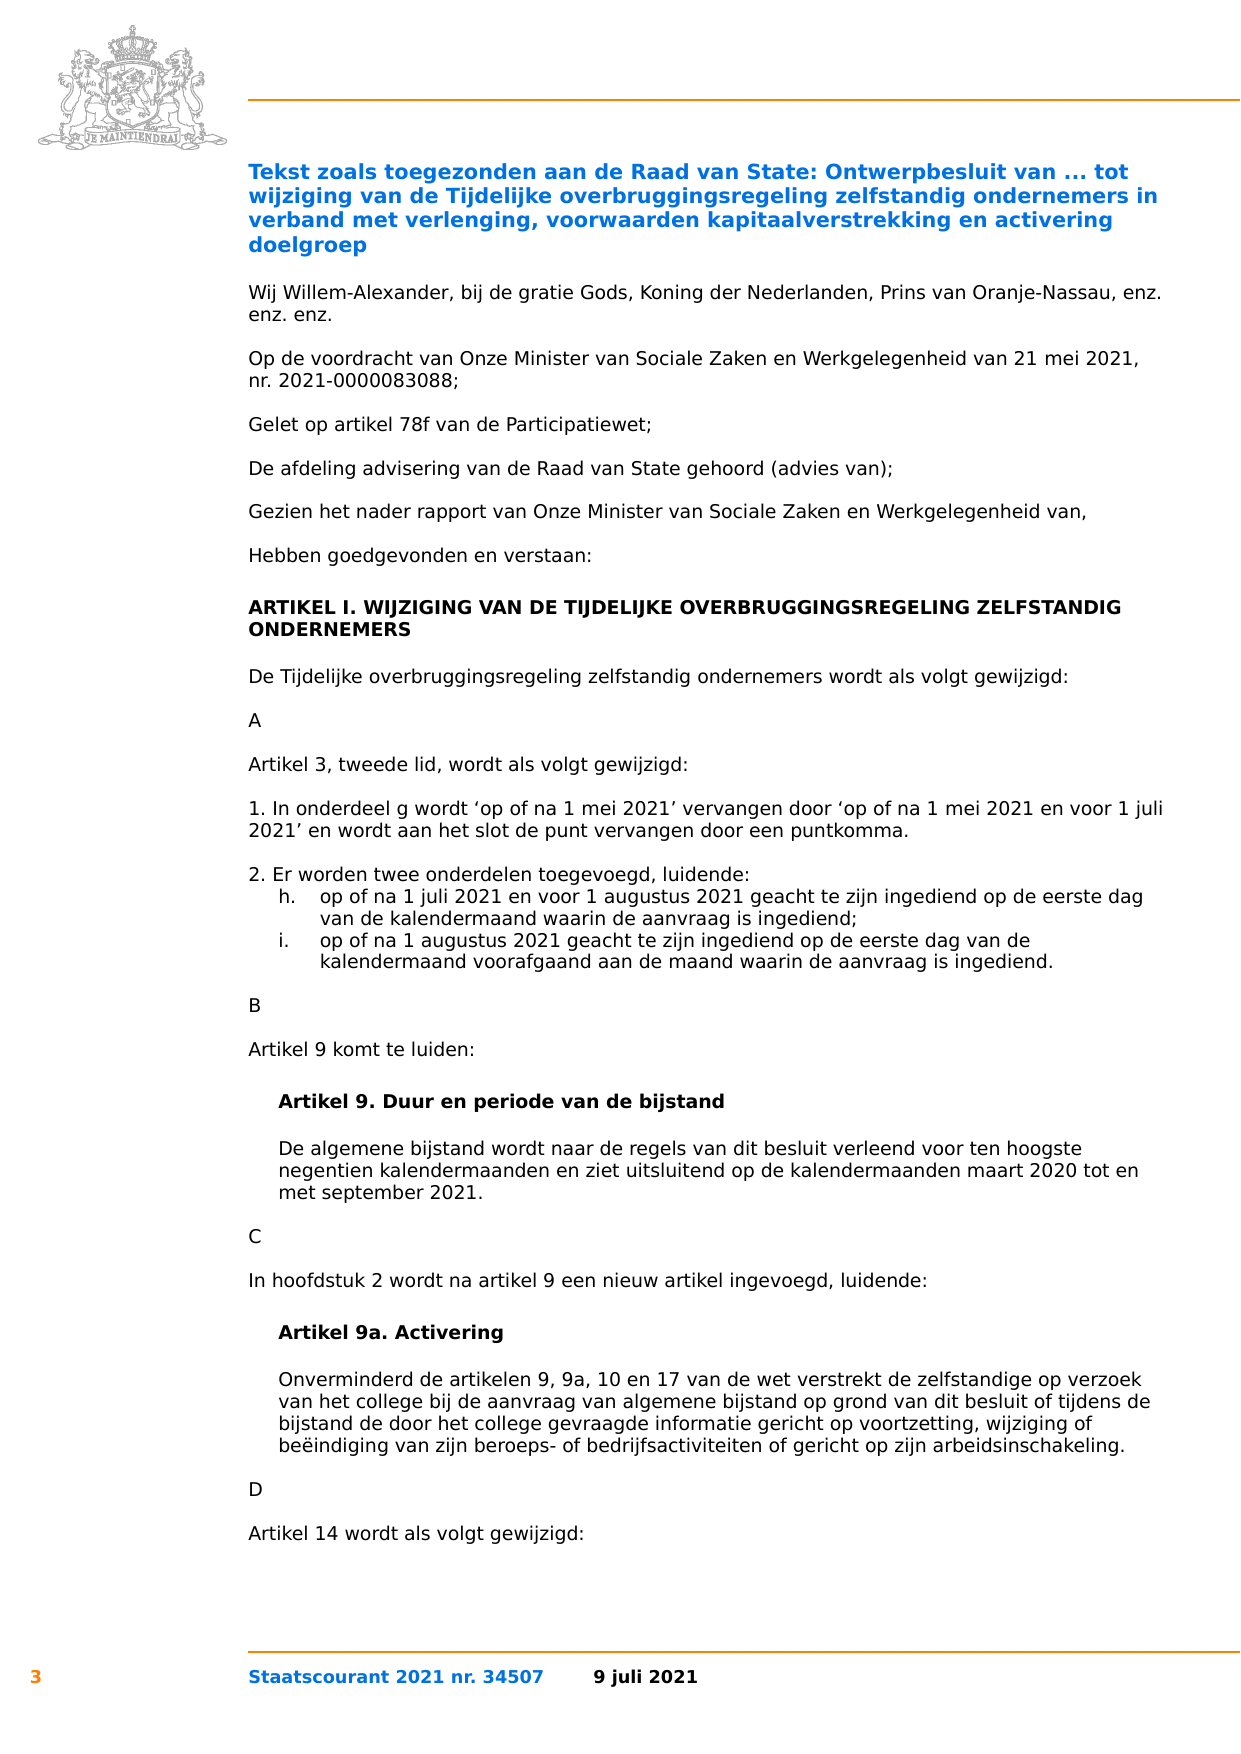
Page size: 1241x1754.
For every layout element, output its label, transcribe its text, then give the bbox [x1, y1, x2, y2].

text 1. In onderdeel g wordt ‘op of na 1 mei 2021’ vervangen door ‘op of na 1 mei 2021 en voor 1 juli 2021’ en wordt aan het slot de punt vervangen door een puntkomma. [248, 798, 1163, 842]
text 2. Er worden twee onderdelen toegevoegd, luidende: [248, 863, 1163, 886]
subtitle ARTIKEL I. WIJZIGING VAN DE TIJDELIJKE OVERBRUGGINGSREGELING ZELFSTANDIG ONDERNEMERS [248, 597, 1163, 641]
text In hoofdstuk 2 wordt na artikel 9 een nieuw artikel ingevoegd, luidende: [248, 1270, 1163, 1292]
text i. op of na 1 augustus 2021 geacht te zijn ingediend op de eerste dag van de kalendermaand voorafgaand aan de maand waarin de aanvraag is ingediend. [278, 929, 1163, 973]
text h. op of na 1 juli 2021 en voor 1 augustus 2021 geacht te zijn ingediend op de eerste dag van de kalendermaand waarin de aanvraag is ingediend; [278, 886, 1163, 929]
subtitle Tekst zoals toegezonden aan de Raad van State: Ontwerpbesluit van ... tot wijziging van de Tijdelijke overbruggingsregeling zelfstandig ondernemers in verband met verlenging, voorwaarden kapitaalverstrekking en activering doelgroep [248, 160, 1163, 257]
text Hebben goedgevonden en verstaan: [248, 545, 1163, 567]
text B [248, 995, 1163, 1017]
picture [38, 25, 227, 150]
text Op de voordracht van Onze Minister van Sociale Zaken en Werkgelegenheid van 21 mei 2021, nr. 2021-0000083088; [248, 348, 1163, 392]
text D [248, 1478, 1163, 1501]
text Artikel 14 wordt als volgt gewijzigd: [248, 1522, 1163, 1544]
text De afdeling advisering van de Raad van State gehoord (advies van); [248, 457, 1163, 479]
text Artikel 3, tweede lid, wordt als volgt gewijzigd: [248, 754, 1163, 776]
text Onverminderd de artikelen 9, 9a, 10 en 17 van de wet verstrekt de zelfstandige op verzoek van het college bij de aanvraag van algemene bijstand op grond van dit besluit of tijdens de bijstand de door het college gevraagde informatie gericht op voortzetting, wijziging of beëindiging van zijn beroeps- of bedrijfsactiviteiten of gericht op zijn arbeidsinschakeling. [278, 1369, 1163, 1457]
text Gelet op artikel 78f van de Participatiewet; [248, 414, 1163, 436]
subtitle Artikel 9a. Activering [278, 1322, 1163, 1344]
text Wij Willem-Alexander, bij de gratie Gods, Koning der Nederlanden, Prins van Oranje-Nassau, enz. enz. enz. [248, 282, 1163, 326]
subtitle Artikel 9. Duur en periode van de bijstand [278, 1091, 1163, 1113]
text Artikel 9 komt te luiden: [248, 1039, 1163, 1061]
text Gezien het nader rapport van Onze Minister van Sociale Zaken en Werkgelegenheid van, [248, 501, 1163, 523]
text De Tijdelijke overbruggingsregeling zelfstandig ondernemers wordt als volgt gewijzigd: [248, 666, 1163, 688]
text A [248, 710, 1163, 732]
text De algemene bijstand wordt naar de regels van dit besluit verleend voor ten hoogste negentien kalendermaanden en ziet uitsluitend op de kalendermaanden maart 2020 tot en met september 2021. [278, 1138, 1163, 1204]
text C [248, 1226, 1163, 1248]
